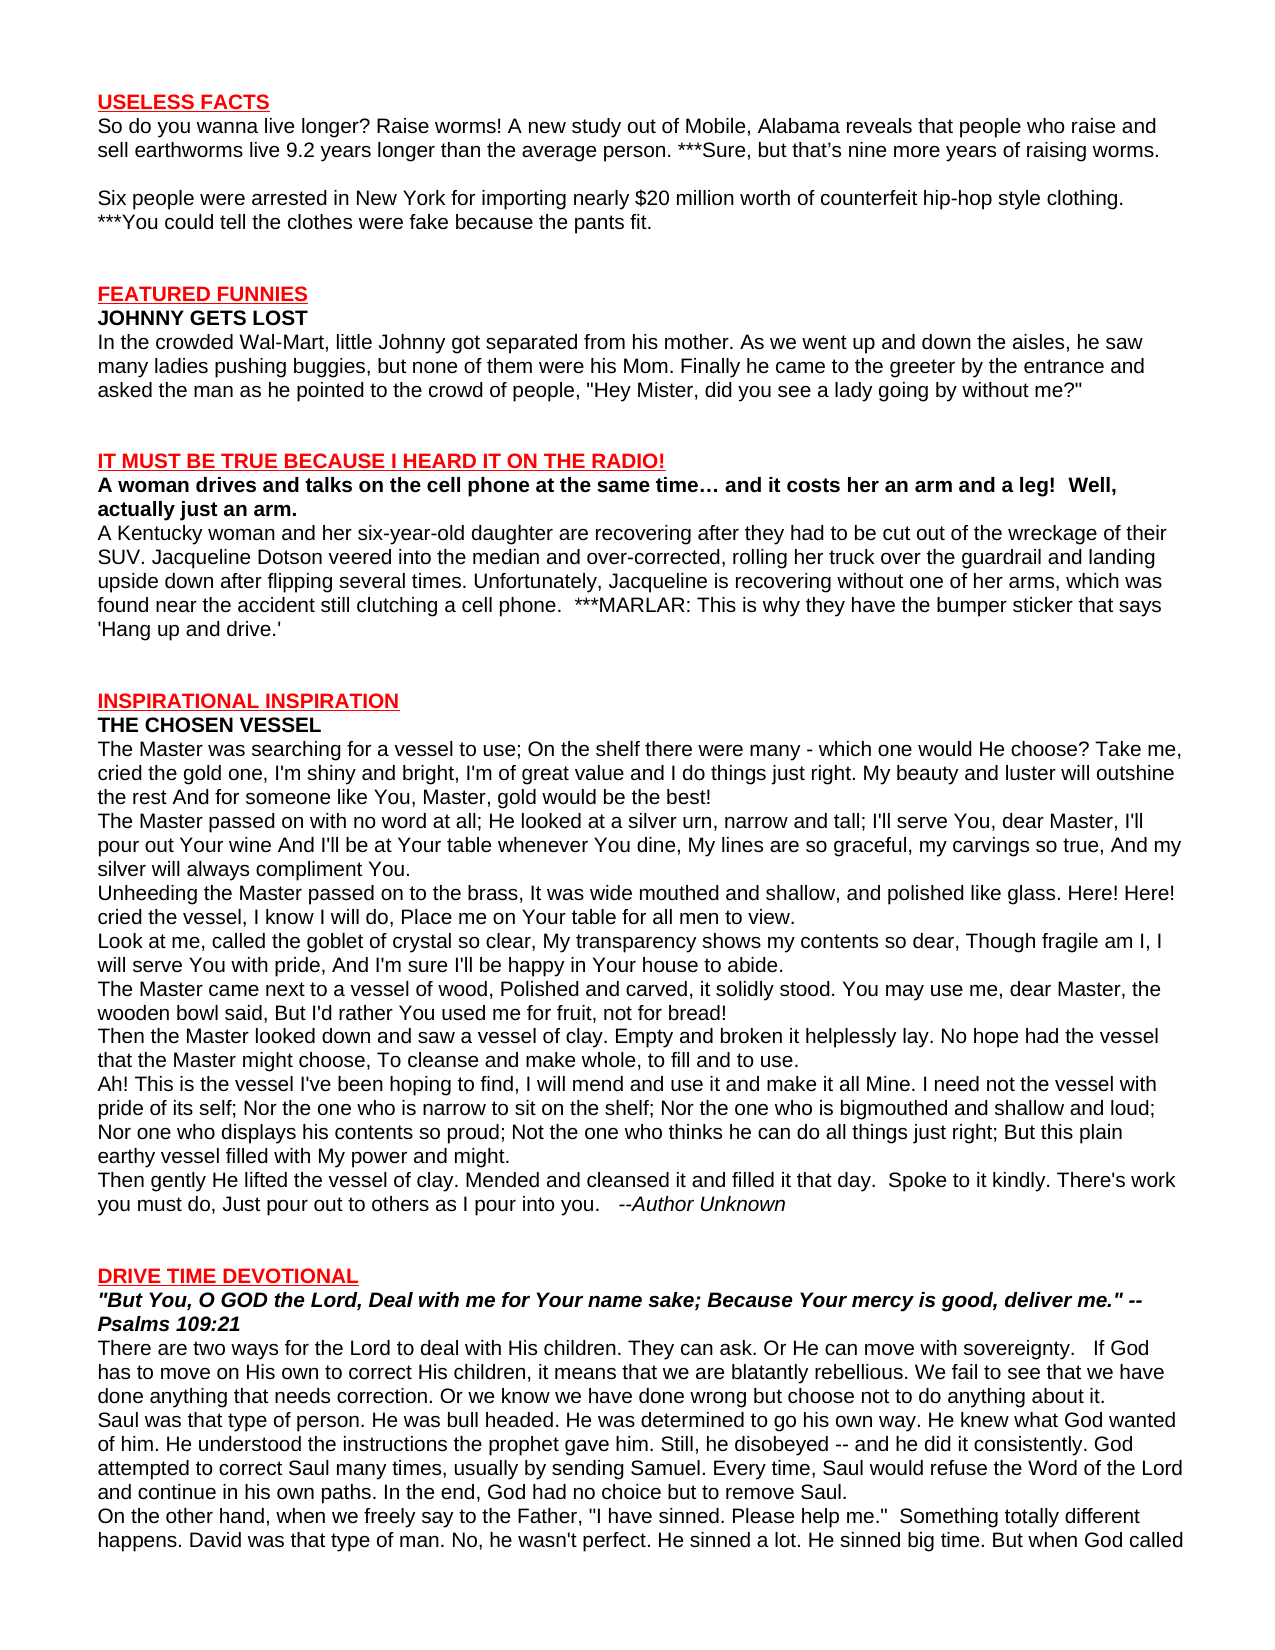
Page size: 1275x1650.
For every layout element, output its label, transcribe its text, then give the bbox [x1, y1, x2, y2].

text A Kentucky woman and her six-year-old daughter are recovering after they had to be cut out of the wreckage of their SUV. Jacqueline Dotson veered into the median and over-corrected, rolling her truck over the guardrail and landing upside down after flipping several times. Unfortunately, Jacqueline is recovering without one of her arms, which was found near the accident still clutching a cell phone. ***MARLAR: This is why they have the bumper sticker that says 'Hang up and drive.' [97, 521, 1185, 641]
text IT MUST BE TRUE BECAUSE I HEARD IT ON THE RADIO! [97, 449, 1185, 473]
text "But You, O GOD the Lord, Deal with me for Your name sake; Because Your mercy is good, deliver me." --Psalms 109:21 There are two ways for the Lord to deal with His children. They can ask. Or He can move with sovereignty. If God has to move on His own to correct His children, it means that we are blatantly rebellious. We fail to see that we have done anything that needs correction. Or we know we have done wrong but choose not to do anything about it. Saul was that type of person. He was bull headed. He was determined to go his own way. He knew what God wanted of him. He understood the instructions the prophet gave him. Still, he disobeyed -- and he did it consistently. God attempted to correct Saul many times, usually by sending Samuel. Every time, Saul would refuse the Word of the Lord and continue in his own paths. In the end, God had no choice but to remove Saul. On the other hand, when we freely say to the Father, "I have sinned. Please help me." Something totally different happens. David was that type of man. No, he wasn't perfect. He sinned a lot. He sinned big time. But when God called [97, 1288, 1185, 1551]
text FEATURED FUNNIES [97, 282, 1185, 306]
text Six people were arrested in New York for importing nearly $20 million worth of counterfeit hip-hop style clothing. ***You could tell the clothes were fake because the pants fit. [97, 186, 1185, 234]
text DRIVE TIME DEVOTIONAL [97, 1264, 1185, 1288]
text So do you wanna live longer? Raise worms! A new study out of Mobile, Alabama reveals that people who raise and sell earthworms live 9.2 years longer than the average person. ***Sure, but that’s nine more years of raising worms. [97, 114, 1185, 162]
text A woman drives and talks on the cell phone at the same time… and it costs her an arm and a leg! Well, actually just an arm. [97, 473, 1185, 521]
text THE CHOSEN VESSEL The Master was searching for a vessel to use; On the shelf there were many - which one would He choose? Take me, cried the gold one, I'm shiny and bright, I'm of great value and I do things just right. My beauty and luster will outshine the rest And for someone like You, Master, gold would be the best! The Master passed on with no word at all; He looked at a silver urn, narrow and tall; I'll serve You, dear Master, I'll pour out Your wine And I'll be at Your table whenever You dine, My lines are so graceful, my carvings so true, And my silver will always compliment You. Unheeding the Master passed on to the brass, It was wide mouthed and shallow, and polished like glass. Here! Here! cried the vessel, I know I will do, Place me on Your table for all men to view. Look at me, called the goblet of crystal so clear, My transparency shows my contents so dear, Though fragile am I, I will serve You with pride, And I'm sure I'll be happy in Your house to abide. The Master came next to a vessel of wood, Polished and carved, it solidly stood. You may use me, dear Master, the wooden bowl said, But I'd rather You used me for fruit, not for bread! Then the Master looked down and saw a vessel of clay. Empty and broken it helplessly lay. No hope had the vessel that the Master might choose, To cleanse and make whole, to fill and to use. Ah! This is the vessel I've been hoping to find, I will mend and use it and make it all Mine. I need not the vessel with pride of its self; Nor the one who is narrow to sit on the shelf; Nor the one who is bigmouthed and shallow and loud; Nor one who displays his contents so proud; Not the one who thinks he can do all things just right; But this plain earthy vessel filled with My power and might. Then gently He lifted the vessel of clay. Mended and cleansed it and filled it that day. Spoke to it kindly. There's work you must do, Just pour out to others as I pour into you. --Author Unknown [97, 713, 1185, 1216]
text INSPIRATIONAL INSPIRATION [97, 689, 1185, 713]
text In the crowded Wal-Mart, little Johnny got separated from his mother. As we went up and down the aisles, he saw many ladies pushing buggies, but none of them were his Mom. Finally he came to the greeter by the entrance and asked the man as he pointed to the crowd of people, "Hey Mister, did you see a lady going by without me?" [97, 329, 1185, 401]
text USELESS FACTS [97, 90, 1185, 114]
text JOHNNY GETS LOST [97, 306, 1185, 329]
